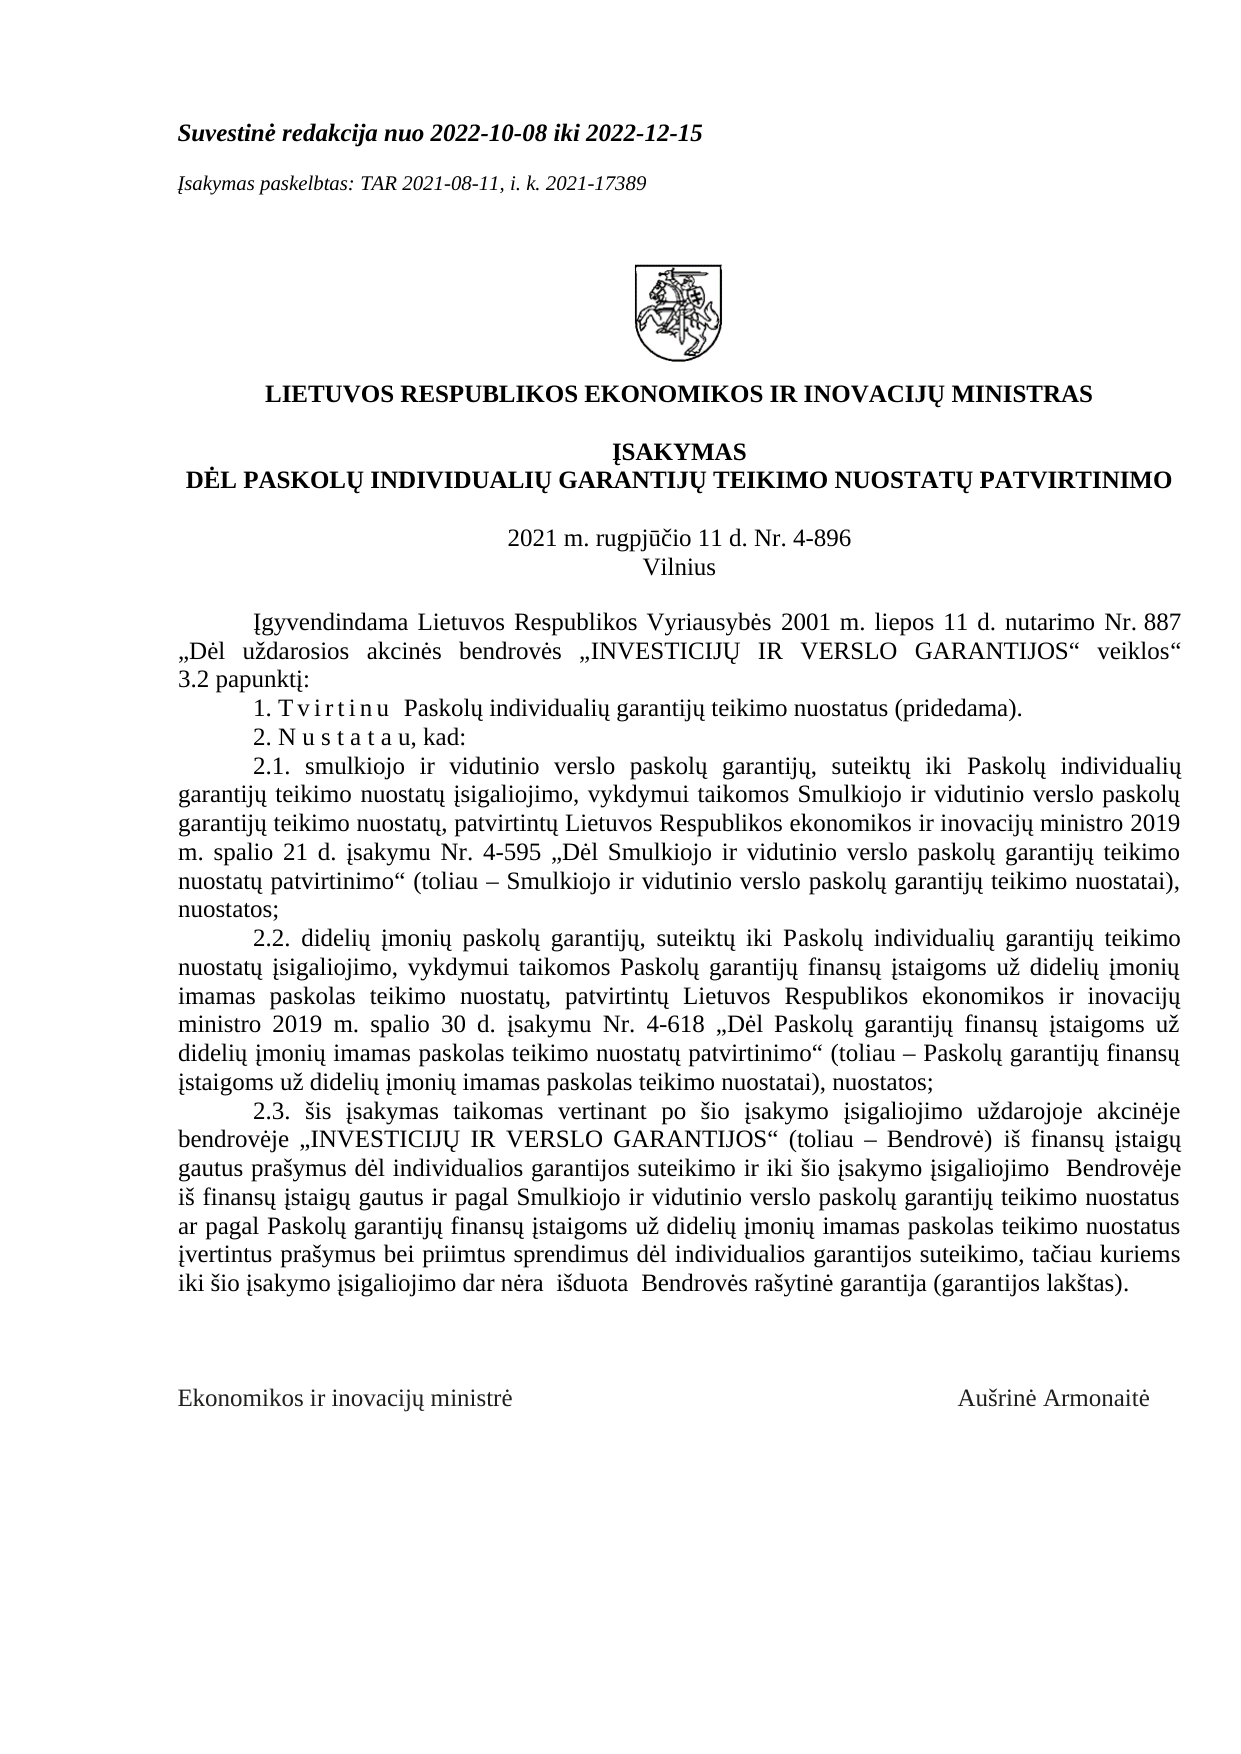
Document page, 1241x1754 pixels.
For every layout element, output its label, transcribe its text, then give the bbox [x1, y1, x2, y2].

text Įgyvendindama Lietuvos Respublikos Vyriausybės 2001 m. liepos 11 d. nutarimo Nr. 887 „Dėl uždarosios akcinės bendrovės „INVESTICIJŲ IR VERSLO GARANTIJOS“ veiklos“ 3.2 papunktį: [178, 607, 1181, 693]
text Įsakymas paskelbtas: TAR 2021-08-11, i. k. 2021-17389 [177, 171, 1181, 195]
text 2.2. didelių įmonių paskolų garantijų, suteiktų iki Paskolų individualių garantijų teikimo nuostatų įsigaliojimo, vykdymui taikomos Paskolų garantijų finansų įstaigoms už didelių įmonių imamas paskolas teikimo nuostatų, patvirtintų Lietuvos Respublikos ekonomikos ir inovacijų ministro 2019 m. spalio 30 d. įsakymu Nr. 4-618 „Dėl Paskolų garantijų finansų įstaigoms už didelių įmonių imamas paskolas teikimo nuostatų patvirtinimo“ (toliau – Paskolų garantijų finansų įstaigoms už didelių įmonių imamas paskolas teikimo nuostatai), nuostatos; [178, 923, 1181, 1096]
text Ekonomikos ir inovacijų ministrė Aušrinė Armonaitė [177, 1383, 1181, 1412]
text Vilnius [177, 552, 1181, 581]
text Suvestinė redakcija nuo 2022-10-08 iki 2022-12-15 [177, 118, 1181, 147]
text DĖL PASKOLŲ INDIVIDUALIŲ GARANTIJŲ TEIKIMO NUOSTATŲ PATVIRTINIMO [177, 466, 1181, 494]
text LIETUVOS RESPUBLIKOS ekonomikos ir inovacijų MINISTRAS [177, 379, 1181, 408]
text 1. Tvirtinu Paskolų individualių garantijų teikimo nuostatus (pridedama). [178, 693, 1181, 722]
text 2.3. šis įsakymas taikomas vertinant po šio įsakymo įsigaliojimo uždarojoje akcinėje bendrovėje „INVESTICIJŲ IR VERSLO GARANTIJOS“ (toliau – Bendrovė) iš finansų įstaigų gautus prašymus dėl individualios garantijos suteikimo ir iki šio įsakymo įsigaliojimo Bendrovėje iš finansų įstaigų gautus ir pagal Smulkiojo ir vidutinio verslo paskolų garantijų teikimo nuostatus ar pagal Paskolų garantijų finansų įstaigoms už didelių įmonių imamas paskolas teikimo nuostatus įvertintus prašymus bei priimtus sprendimus dėl individualios garantijos suteikimo, tačiau kuriems iki šio įsakymo įsigaliojimo dar nėra išduota Bendrovės rašytinė garantija (garantijos lakštas). [178, 1096, 1181, 1297]
text 2.1. smulkiojo ir vidutinio verslo paskolų garantijų, suteiktų iki Paskolų individualių garantijų teikimo nuostatų įsigaliojimo, vykdymui taikomos Smulkiojo ir vidutinio verslo paskolų garantijų teikimo nuostatų, patvirtintų Lietuvos Respublikos ekonomikos ir inovacijų ministro 2019 m. spalio 21 d. įsakymu Nr. 4-595 „Dėl Smulkiojo ir vidutinio verslo paskolų garantijų teikimo nuostatų patvirtinimo“ (toliau – Smulkiojo ir vidutinio verslo paskolų garantijų teikimo nuostatai), nuostatos; [178, 751, 1181, 923]
text 2021 m. rugpjūčio 11 d. Nr. 4-896 [177, 523, 1181, 552]
text 2. N u s t a t a u, kad: [178, 722, 1181, 751]
text įsakymas [177, 437, 1181, 466]
